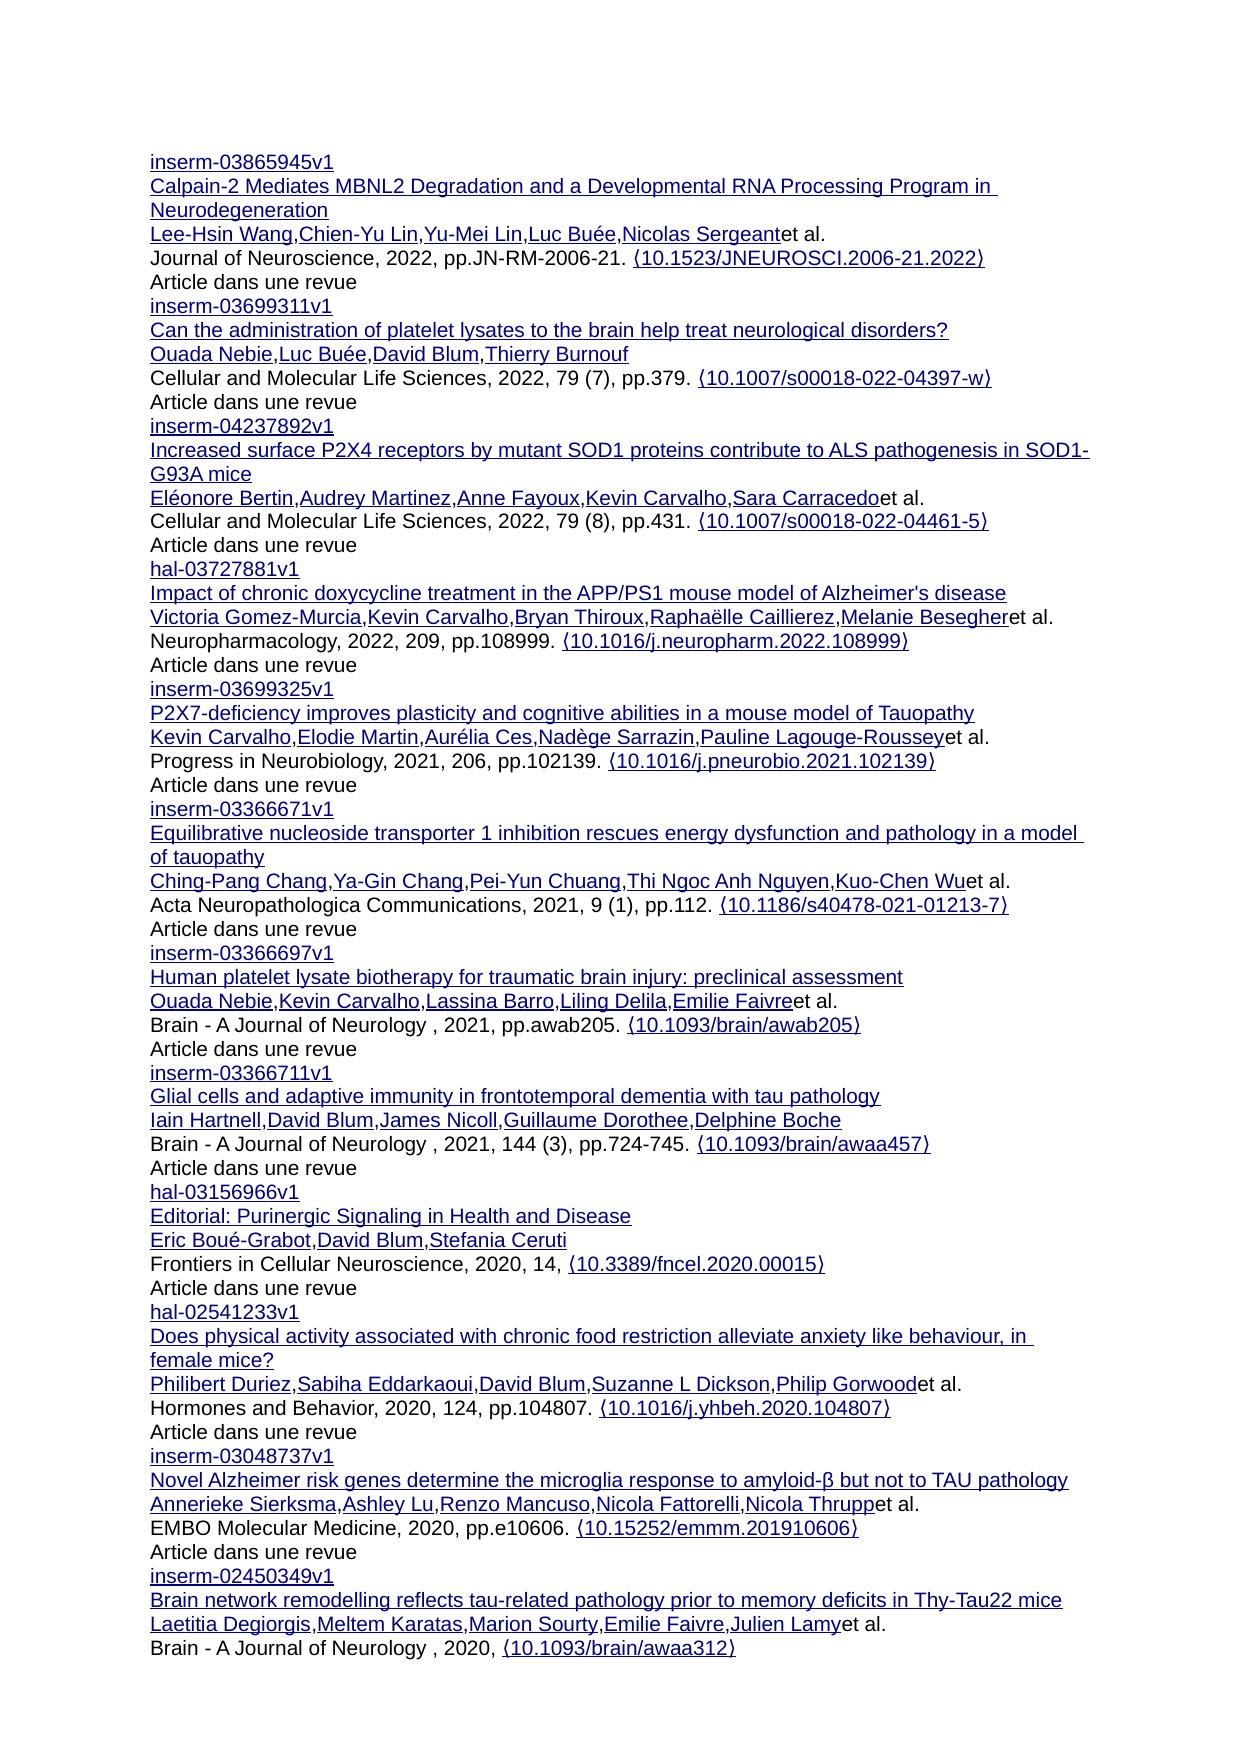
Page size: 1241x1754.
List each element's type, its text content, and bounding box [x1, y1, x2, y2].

table_cell Can the administration of platelet lysates to the brain help treat neurological disorders? Ouada Nebie,Luc Buée,David Blum,Thierry Burnouf Cellular and Molecular Life Sciences, 2022, 79 (7), pp.379. ⟨10.1007/s00018-022-04397-w⟩ Article dans une revue inserm-04237892v1 [150, 318, 1090, 437]
table_cell Increased surface P2X4 receptors by mutant SOD1 proteins contribute to ALS pathogenesis in SOD1- [150, 438, 1090, 458]
table_cell inserm-03865945v1 [150, 150, 1090, 174]
table_cell Calpain-2 Mediates MBNL2 Degradation and a Developmental RNA Processing Program in Neurodegeneration Lee-Hsin Wang,Chien-Yu Lin,Yu-Mei Lin,Luc Buée,Nicolas Sergeantet al. Journal of Neuroscience, 2022, pp.JN-RM-2006-21. ⟨10.1523/JNEUROSCI.2006-21.2022⟩ Article dans une revue inserm-03699311v1 [150, 174, 1090, 318]
table_cell G93A mice Eléonore Bertin,Audrey Martinez,Anne Fayoux,Kevin Carvalho,Sara Carracedoet al. Cellular and Molecular Life Sciences, 2022, 79 (8), pp.431. ⟨10.1007/s00018-022-04461-5⟩ Article dans une revue hal-03727881v1 [150, 459, 1090, 581]
table_cell Human platelet lysate biotherapy for traumatic brain injury: preclinical assessment Ouada Nebie,Kevin Carvalho,Lassina Barro,Liling Delila,Emilie Faivreet al. Brain - A Journal of Neurology , 2021, pp.awab205. ⟨10.1093/brain/awab205⟩ Article dans une revue inserm-03366711v1 [150, 965, 1090, 1084]
table_cell Brain network remodelling reflects tau-related pathology prior to memory deficits in Thy-Tau22 mice Laetitia Degiorgis,Meltem Karatas,Marion Sourty,Emilie Faivre,Julien Lamyet al. Brain - A Journal of Neurology , 2020, ⟨10.1093/brain/awaa312⟩ [150, 1588, 1090, 1659]
table_cell Glial cells and adaptive immunity in frontotemporal dementia with tau pathology Iain Hartnell,David Blum,James Nicoll,Guillaume Dorothee,Delphine Boche Brain - A Journal of Neurology , 2021, 144 (3), pp.724-745. ⟨10.1093/brain/awaa457⟩ Article dans une revue hal-03156966v1 [150, 1084, 1090, 1204]
table_cell P2X7-deficiency improves plasticity and cognitive abilities in a mouse model of Tauopathy Kevin Carvalho,Elodie Martin,Aurélia Ces,Nadège Sarrazin,Pauline Lagouge-Rousseyet al. Progress in Neurobiology, 2021, 206, pp.102139. ⟨10.1016/j.pneurobio.2021.102139⟩ Article dans une revue inserm-03366671v1 [150, 701, 1090, 821]
table_cell Impact of chronic doxycycline treatment in the APP/PS1 mouse model of Alzheimer's disease Victoria Gomez-Murcia,Kevin Carvalho,Bryan Thiroux,Raphaëlle Caillierez,Melanie Besegheret al. Neuropharmacology, 2022, 209, pp.108999. ⟨10.1016/j.neuropharm.2022.108999⟩ Article dans une revue inserm-03699325v1 [150, 581, 1090, 701]
table_cell Does physical activity associated with chronic food restriction alleviate anxiety like behaviour, in female mice? Philibert Duriez,Sabiha Eddarkaoui,David Blum,Suzanne L Dickson,Philip Gorwoodet al. Hormones and Behavior, 2020, 124, pp.104807. ⟨10.1016/j.yhbeh.2020.104807⟩ Article dans une revue inserm-03048737v1 [150, 1324, 1090, 1468]
table_cell Equilibrative nucleoside transporter 1 inhibition rescues energy dysfunction and pathology in a model of tauopathy Ching-Pang Chang,Ya-Gin Chang,Pei-Yun Chuang,Thi Ngoc Anh Nguyen,Kuo-Chen Wuet al. Acta Neuropathologica Communications, 2021, 9 (1), pp.112. ⟨10.1186/s40478-021-01213-7⟩ Article dans une revue inserm-03366697v1 [150, 821, 1090, 964]
table_cell Editorial: Purinergic Signaling in Health and Disease Eric Boué-Grabot,David Blum,Stefania Ceruti Frontiers in Cellular Neuroscience, 2020, 14, ⟨10.3389/fncel.2020.00015⟩ Article dans une revue hal-02541233v1 [150, 1204, 1090, 1324]
table_cell Novel Alzheimer risk genes determine the microglia response to amyloid‐β but not to TAU pathology Annerieke Sierksma,Ashley Lu,Renzo Mancuso,Nicola Fattorelli,Nicola Thruppet al. EMBO Molecular Medicine, 2020, pp.e10606. ⟨10.15252/emmm.201910606⟩ Article dans une revue inserm-02450349v1 [150, 1468, 1090, 1587]
